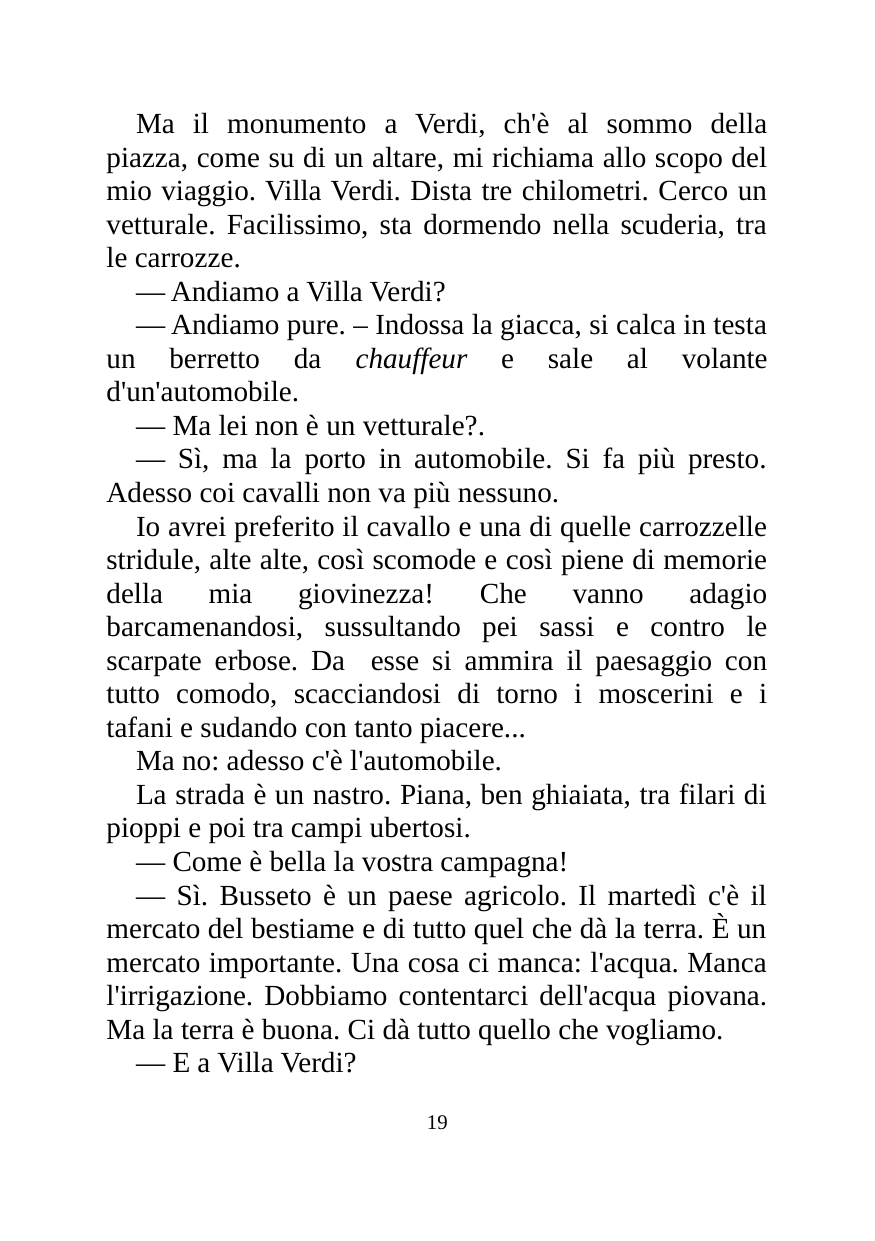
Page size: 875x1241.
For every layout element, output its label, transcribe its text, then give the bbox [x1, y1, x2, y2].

text — Ma lei non è un vetturale?. [106, 408, 768, 442]
text — Andiamo pure. – Indossa la giacca, si calca in testa un berretto da chauffeur e sale al volante d'un'automobile. [106, 307, 768, 408]
text Io avrei preferito il cavallo e una di quelle carrozzelle stridule, alte alte, così scomode e così piene di memorie della mia giovinezza! Che vanno adagio barcamenandosi, sussultando pei sassi e contro le scarpate erbose. Da esse si ammira il paesaggio con tutto comodo, scacciandosi di torno i moscerini e i tafani e sudando con tanto piacere... [106, 509, 768, 743]
text — Come è bella la vostra campagna! [106, 844, 768, 878]
text — Sì, ma la porto in automobile. Si fa più presto. Adesso coi cavalli non va più nessuno. [106, 442, 768, 509]
text Ma no: adesso c'è l'automobile. [106, 743, 768, 777]
text La strada è un nastro. Piana, ben ghiaiata, tra filari di pioppi e poi tra campi ubertosi. [106, 777, 768, 844]
text — Sì. Busseto è un paese agricolo. Il martedì c'è il mercato del bestiame e di tutto quel che dà la terra. È un mercato importante. Una cosa ci manca: l'acqua. Manca l'irrigazione. Dobbiamo contentarci dell'acqua piovana. Ma la terra è buona. Ci dà tutto quello che vogliamo. [106, 878, 768, 1045]
text — Andiamo a Villa Verdi? [106, 274, 768, 307]
text Ma il monumento a Verdi, ch'è al sommo della piazza, come su di un altare, mi richiama allo scopo del mio viaggio. Villa Verdi. Dista tre chilometri. Cerco un vetturale. Facilissimo, sta dormendo nella scuderia, tra le carrozze. [106, 106, 768, 274]
text — E a Villa Verdi? [106, 1045, 768, 1079]
